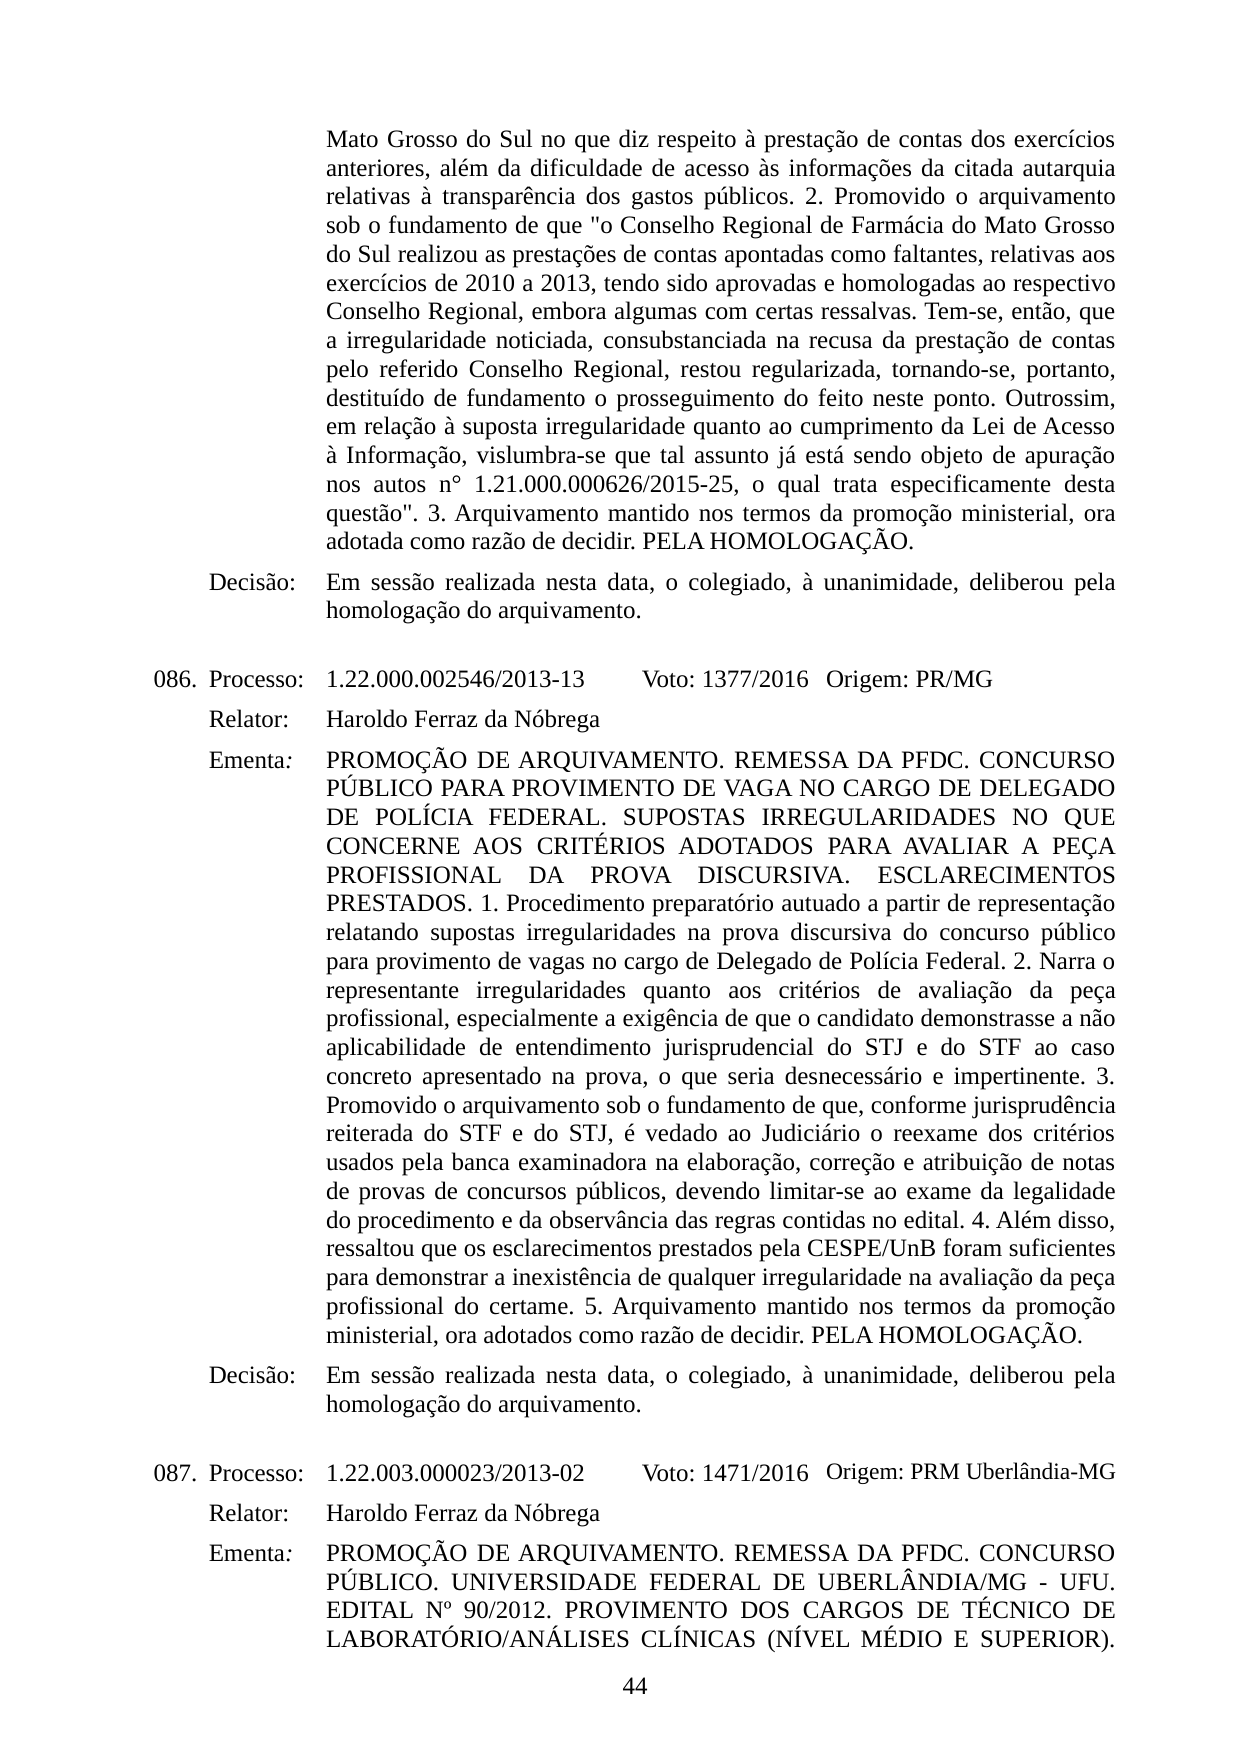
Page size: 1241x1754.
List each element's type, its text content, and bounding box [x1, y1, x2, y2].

table_cell Decisão: [203, 1354, 320, 1423]
table_cell Ementa: [203, 1532, 320, 1659]
table_cell Haroldo Ferraz da Nóbrega [320, 1492, 1122, 1532]
table_cell Mato Grosso do Sul no que diz respeito à prestação de contas dos exercícios anteriores, além da dificuldade de acesso às informações da citada autarquia relativas à transparência dos gastos públicos. 2. Promovido o arquivamento sob o fundamento de que "o Conselho Regional de Farmácia do Mato Grosso do Sul realizou as prestações de contas apontadas como faltantes, relativas aos exercícios de 2010 a 2013, tendo sido aprovadas e homologadas ao respectivo Conselho Regional, embora algumas com certas ressalvas. Tem-se, então, que a irregularidade noticiada, consubstanciada na recusa da prestação de contas pelo referido Conselho Regional, restou regularizada, tornando-se, portanto, destituído de fundamento o prosseguimento do feito neste ponto. Outrossim, em relação à suposta irregularidade quanto ao cumprimento da Lei de Acesso à Informação, vislumbra-se que tal assunto já está sendo objeto de apuração nos autos n° 1.21.000.000626/2015-25, o qual trata especificamente desta questão". 3. Arquivamento mantido nos termos da promoção ministerial, ora adotada como razão de decidir. PELA HOMOLOGAÇÃO. [320, 118, 1122, 561]
table_cell [148, 1532, 203, 1659]
table_header 1.22.000.002546/2013-13 [320, 659, 636, 699]
table_header Voto: 1471/2016 [636, 1452, 820, 1492]
table_cell [148, 1354, 203, 1423]
table_header 1.22.003.000023/2013-02 [320, 1452, 636, 1492]
table_header Voto: 1377/2016 [636, 659, 820, 699]
table_header 086. [148, 659, 203, 699]
table_cell Ementa: [203, 739, 320, 1354]
table_cell [148, 561, 203, 630]
table_cell PROMOÇÃO DE ARQUIVAMENTO. REMESSA DA PFDC. CONCURSO PÚBLICO. UNIVERSIDADE FEDERAL DE UBERLÂNDIA/MG - UFU. EDITAL Nº 90/2012. PROVIMENTO DOS CARGOS DE TÉCNICO DE LABORATÓRIO/ANÁLISES CLÍNICAS (NÍVEL MÉDIO E SUPERIOR). [320, 1532, 1122, 1659]
table_header Processo: [203, 659, 320, 699]
table_header 087. [148, 1452, 203, 1492]
table_header Origem: PRM Uberlândia-MG [820, 1452, 1122, 1492]
table_cell [148, 739, 203, 1354]
table_cell Em sessão realizada nesta data, o colegiado, à unanimidade, deliberou pela homologação do arquivamento. [320, 561, 1122, 630]
table_cell [148, 1492, 203, 1532]
table_cell Haroldo Ferraz da Nóbrega [320, 699, 1122, 739]
table_header Origem: PR/MG [820, 659, 1122, 699]
table_cell Decisão: [203, 561, 320, 630]
table_cell [148, 699, 203, 739]
table_cell Em sessão realizada nesta data, o colegiado, à unanimidade, deliberou pela homologação do arquivamento. [320, 1354, 1122, 1423]
table_cell Relator: [203, 1492, 320, 1532]
table_cell [148, 118, 203, 561]
table_cell PROMOÇÃO DE ARQUIVAMENTO. REMESSA DA PFDC. CONCURSO PÚBLICO PARA PROVIMENTO DE VAGA NO CARGO DE DELEGADO DE POLÍCIA FEDERAL. SUPOSTAS IRREGULARIDADES NO QUE CONCERNE AOS CRITÉRIOS ADOTADOS PARA AVALIAR A PEÇA PROFISSIONAL DA PROVA DISCURSIVA. ESCLARECIMENTOS PRESTADOS. 1. Procedimento preparatório autuado a partir de representação relatando supostas irregularidades na prova discursiva do concurso público para provimento de vagas no cargo de Delegado de Polícia Federal. 2. Narra o representante irregularidades quanto aos critérios de avaliação da peça profissional, especialmente a exigência de que o candidato demonstrasse a não aplicabilidade de entendimento jurisprudencial do STJ e do STF ao caso concreto apresentado na prova, o que seria desnecessário e impertinente. 3. Promovido o arquivamento sob o fundamento de que, conforme jurisprudência reiterada do STF e do STJ, é vedado ao Judiciário o reexame dos critérios usados pela banca examinadora na elaboração, correção e atribuição de notas de provas de concursos públicos, devendo limitar-se ao exame da legalidade do procedimento e da observância das regras contidas no edital. 4. Além disso, ressaltou que os esclarecimentos prestados pela CESPE/UnB foram suficientes para demonstrar a inexistência de qualquer irregularidade na avaliação da peça profissional do certame. 5. Arquivamento mantido nos termos da promoção ministerial, ora adotados como razão de decidir. PELA HOMOLOGAÇÃO. [320, 739, 1122, 1354]
table_cell Relator: [203, 699, 320, 739]
table_header Processo: [203, 1452, 320, 1492]
table_cell [203, 118, 320, 561]
